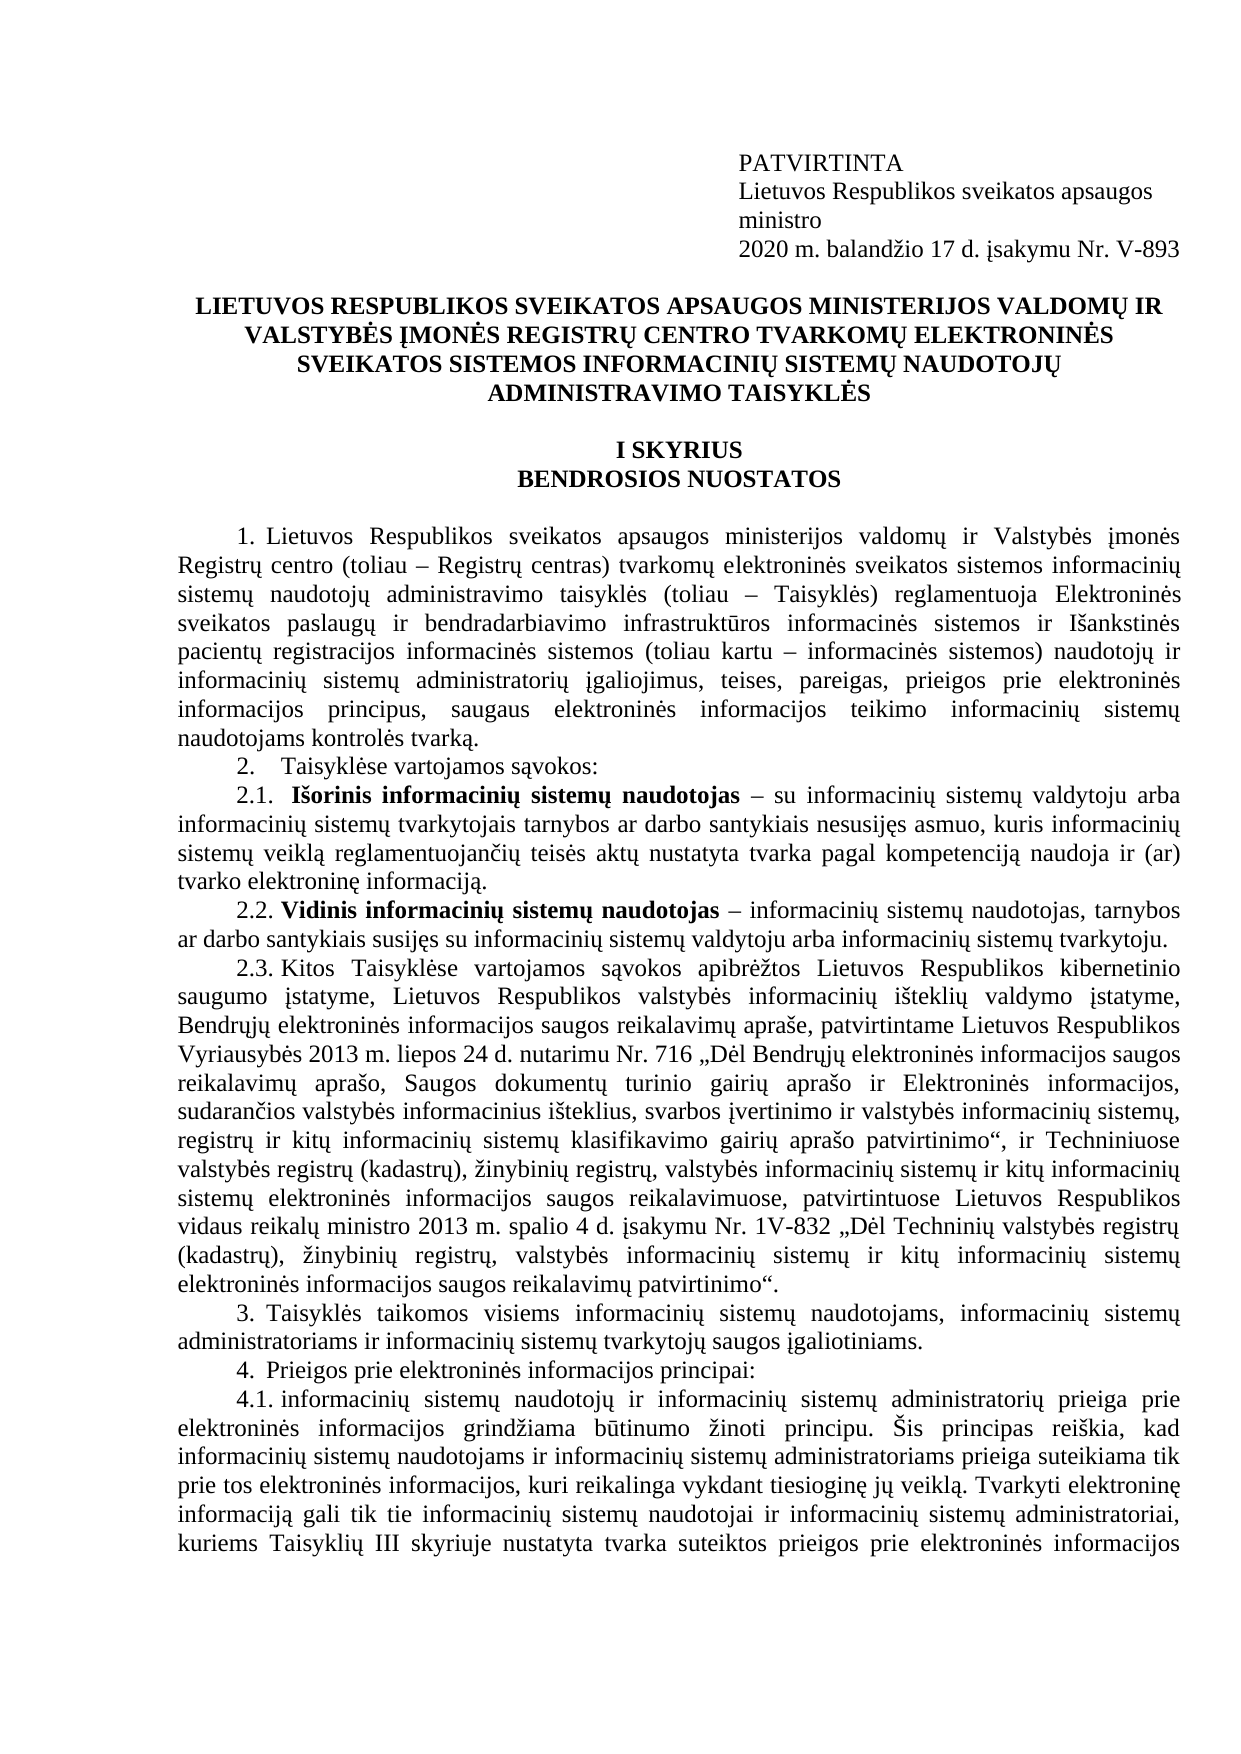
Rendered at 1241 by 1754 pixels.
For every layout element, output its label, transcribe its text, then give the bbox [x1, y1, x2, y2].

text 4. Prieigos prie elektroninės informacijos principai: [177, 1355, 1181, 1384]
text 4.1. informacinių sistemų naudotojų ir informacinių sistemų administratorių prieiga prie elektroninės informacijos grindžiama būtinumo žinoti principu. Šis principas reiškia, kad informacinių sistemų naudotojams ir informacinių sistemų administratoriams prieiga suteikiama tik prie tos elektroninės informacijos, kuri reikalinga vykdant tiesioginę jų veiklą. Tvarkyti elektroninę informaciją gali tik tie informacinių sistemų naudotojai ir informacinių sistemų administratoriai, kuriems Taisyklių III skyriuje nustatyta tvarka suteiktos prieigos prie elektroninės informacijos [177, 1384, 1181, 1556]
text 3. Taisyklės taikomos visiems informacinių sistemų naudotojams, informacinių sistemų administratoriams ir informacinių sistemų tvarkytojų saugos įgaliotiniams. [177, 1298, 1181, 1355]
text Bendrosios nuostatos [177, 464, 1181, 493]
text I SKYRIUS [177, 435, 1181, 464]
text Lietuvos Respublikos sveikatos apsaugos ministro [738, 176, 1181, 234]
text 2.3. Kitos Taisyklėse vartojamos sąvokos apibrėžtos Lietuvos Respublikos kibernetinio saugumo įstatyme, Lietuvos Respublikos valstybės informacinių išteklių valdymo įstatyme, Bendrųjų elektroninės informacijos saugos reikalavimų apraše, patvirtintame Lietuvos Respublikos Vyriausybės 2013 m. liepos 24 d. nutarimu Nr. 716 „Dėl Bendrųjų elektroninės informacijos saugos reikalavimų aprašo, Saugos dokumentų turinio gairių aprašo ir Elektroninės informacijos, sudarančios valstybės informacinius išteklius, svarbos įvertinimo ir valstybės informacinių sistemų, registrų ir kitų informacinių sistemų klasifikavimo gairių aprašo patvirtinimo“, ir Techniniuose valstybės registrų (kadastrų), žinybinių registrų, valstybės informacinių sistemų ir kitų informacinių sistemų elektroninės informacijos saugos reikalavimuose, patvirtintuose Lietuvos Respublikos vidaus reikalų ministro 2013 m. spalio 4 d. įsakymu Nr. 1V-832 „Dėl Techninių valstybės registrų (kadastrų), žinybinių registrų, valstybės informacinių sistemų ir kitų informacinių sistemų elektroninės informacijos saugos reikalavimų patvirtinimo“. [177, 953, 1181, 1298]
text 2. Taisyklėse vartojamos sąvokos: [177, 751, 1181, 780]
text LIETUVOS RESPUBLIKOS SVEIKATOS APSAUGOS MINISTERIJOS VALDOMŲ IR VALSTYBĖS ĮMONĖS REGISTRŲ CENTRO TVARKOMŲ ELEKTRONINĖS SVEIKATOS SISTEMOS INFORMACINIŲ SISTEMŲ NAUDOTOJŲ ADMINISTRAVIMO TAISYKLĖS [177, 291, 1181, 406]
text 2.1. Išorinis informacinių sistemų naudotojas – su informacinių sistemų valdytoju arba informacinių sistemų tvarkytojais tarnybos ar darbo santykiais nesusijęs asmuo, kuris informacinių sistemų veiklą reglamentuojančių teisės aktų nustatyta tvarka pagal kompetenciją naudoja ir (ar) tvarko elektroninę informaciją. [177, 780, 1181, 895]
text 2020 m. balandžio 17 d. įsakymu Nr. V-893 [738, 234, 1181, 263]
text 1. Lietuvos Respublikos sveikatos apsaugos ministerijos valdomų ir Valstybės įmonės Registrų centro (toliau – Registrų centras) tvarkomų elektroninės sveikatos sistemos informacinių sistemų naudotojų administravimo taisyklės (toliau – Taisyklės) reglamentuoja Elektroninės sveikatos paslaugų ir bendradarbiavimo infrastruktūros informacinės sistemos ir Išankstinės pacientų registracijos informacinės sistemos (toliau kartu – informacinės sistemos) naudotojų ir informacinių sistemų administratorių įgaliojimus, teises, pareigas, prieigos prie elektroninės informacijos principus, saugaus elektroninės informacijos teikimo informacinių sistemų naudotojams kontrolės tvarką. [177, 521, 1181, 751]
text 2.2. Vidinis informacinių sistemų naudotojas – informacinių sistemų naudotojas, tarnybos ar darbo santykiais susijęs su informacinių sistemų valdytoju arba informacinių sistemų tvarkytoju. [177, 895, 1181, 953]
text PATVIRTINTA [177, 148, 1181, 176]
